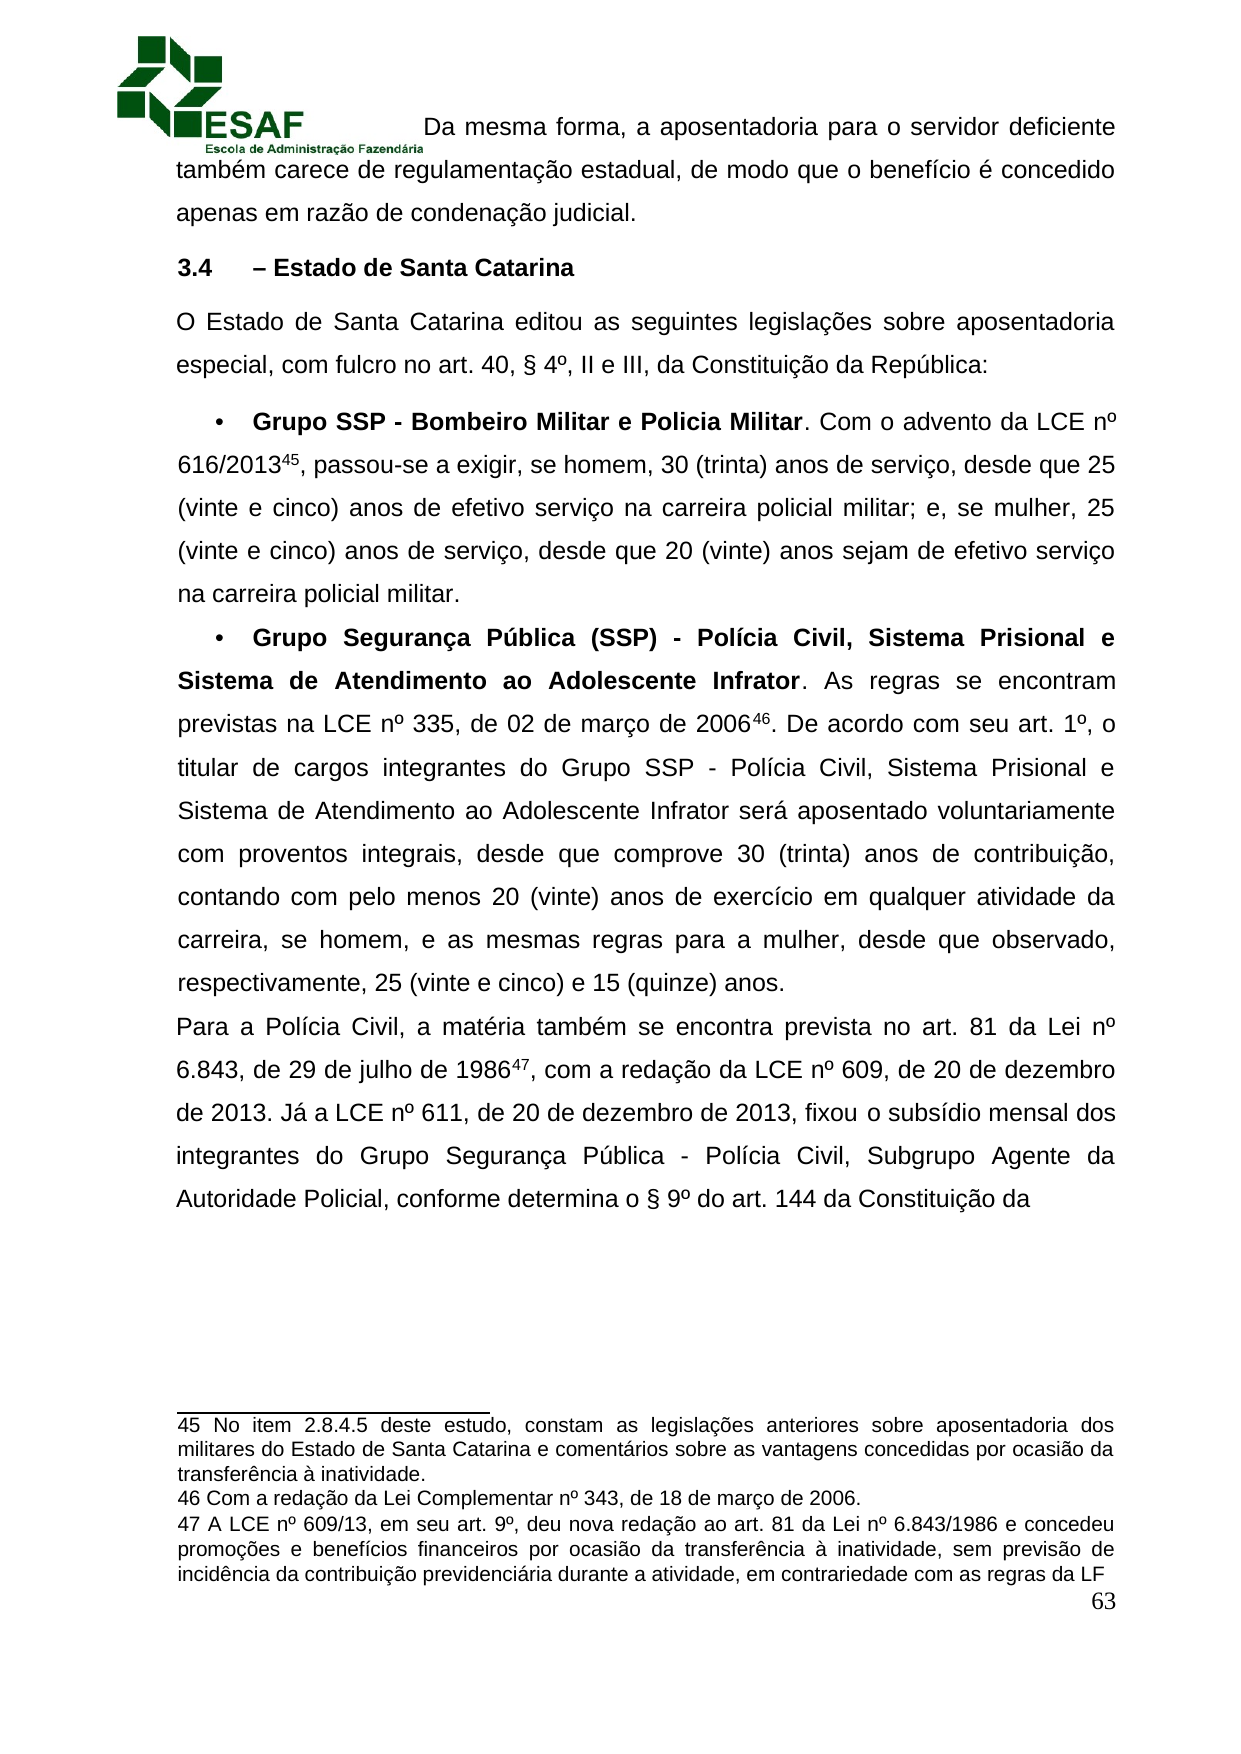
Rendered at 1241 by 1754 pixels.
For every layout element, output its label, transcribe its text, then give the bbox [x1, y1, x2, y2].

subtitle – Estado de Santa Catarina [177, 253, 1116, 282]
list Grupo Segurança Pública (SSP) - Polícia Civil, Sistema Prisional e Sistema de Atendimento ao Adolescente Infrator. As regras se encontram previstas na LCE nº 335, de 02 de março de 2006. De acordo com seu art. 1º, o titular de cargos integrantes do Grupo SSP - Polícia Civil, Sistema Prisional e Sistema de Atendimento ao Adolescente Infrator será aposentado voluntariamente com proventos integrais, desde que comprove 30 (trinta) anos de contribuição, contando com pelo menos 20 (vinte) anos de exercício em qualquer atividade da carreira, se homem, e as mesmas regras para a mulher, desde que observado, respectivamente, 25 (vinte e cinco) e 15 (quinze) anos. [177, 623, 1117, 997]
text A LCE nº 609/13, em seu art. 9º, deu nova redação ao art. 81 da Lei nº 6.843/1986 e concedeu promoções e benefícios financeiros por ocasião da transferência à inatividade, sem previsão de incidência da contribuição previdenciária durante a atividade, em contrariedade com as regras da LF [177, 1512, 1116, 1586]
list Grupo SSP - Bombeiro Militar e Policia Militar. Com o advento da LCE nº 616/2013, passou-se a exigir, se homem, 30 (trinta) anos de serviço, desde que 25 (vinte e cinco) anos de efetivo serviço na carreira policial militar; e, se mulher, 25 (vinte e cinco) anos de serviço, desde que 20 (vinte) anos sejam de efetivo serviço na carreira policial militar. [177, 407, 1117, 608]
text O Estado de Santa Catarina editou as seguintes legislações sobre aposentadoria especial, com fulcro no art. 40, § 4º, II e III, da Constituição da República: [176, 307, 1117, 379]
text Para a Polícia Civil, a matéria também se encontra prevista no art. 81 da Lei nº 6.843, de 29 de julho de 1986, com a redação da LCE nº 609, de 20 de dezembro de 2013. Já a LCE nº 611, de 20 de dezembro de 2013, fixou o subsídio mensal dos integrantes do Grupo Segurança Pública - Polícia Civil, Subgrupo Agente da Autoridade Policial, conforme determina o § 9º do art. 144 da Constituição da [176, 1012, 1117, 1213]
list Com a redação da Lei Complementar nº 343, de 18 de março de 2006. [177, 1486, 1123, 1510]
text Da mesma forma, a aposentadoria para o servidor deficiente também carece de regulamentação estadual, de modo que o benefício é concedido apenas em razão de condenação judicial. [176, 112, 1117, 227]
list No item 2.8.4.5 deste estudo, constam as legislações anteriores sobre aposentadoria dos militares do Estado de Santa Catarina e comentários sobre as vantagens concedidas por ocasião da transferência à inatividade. [177, 1413, 1115, 1486]
